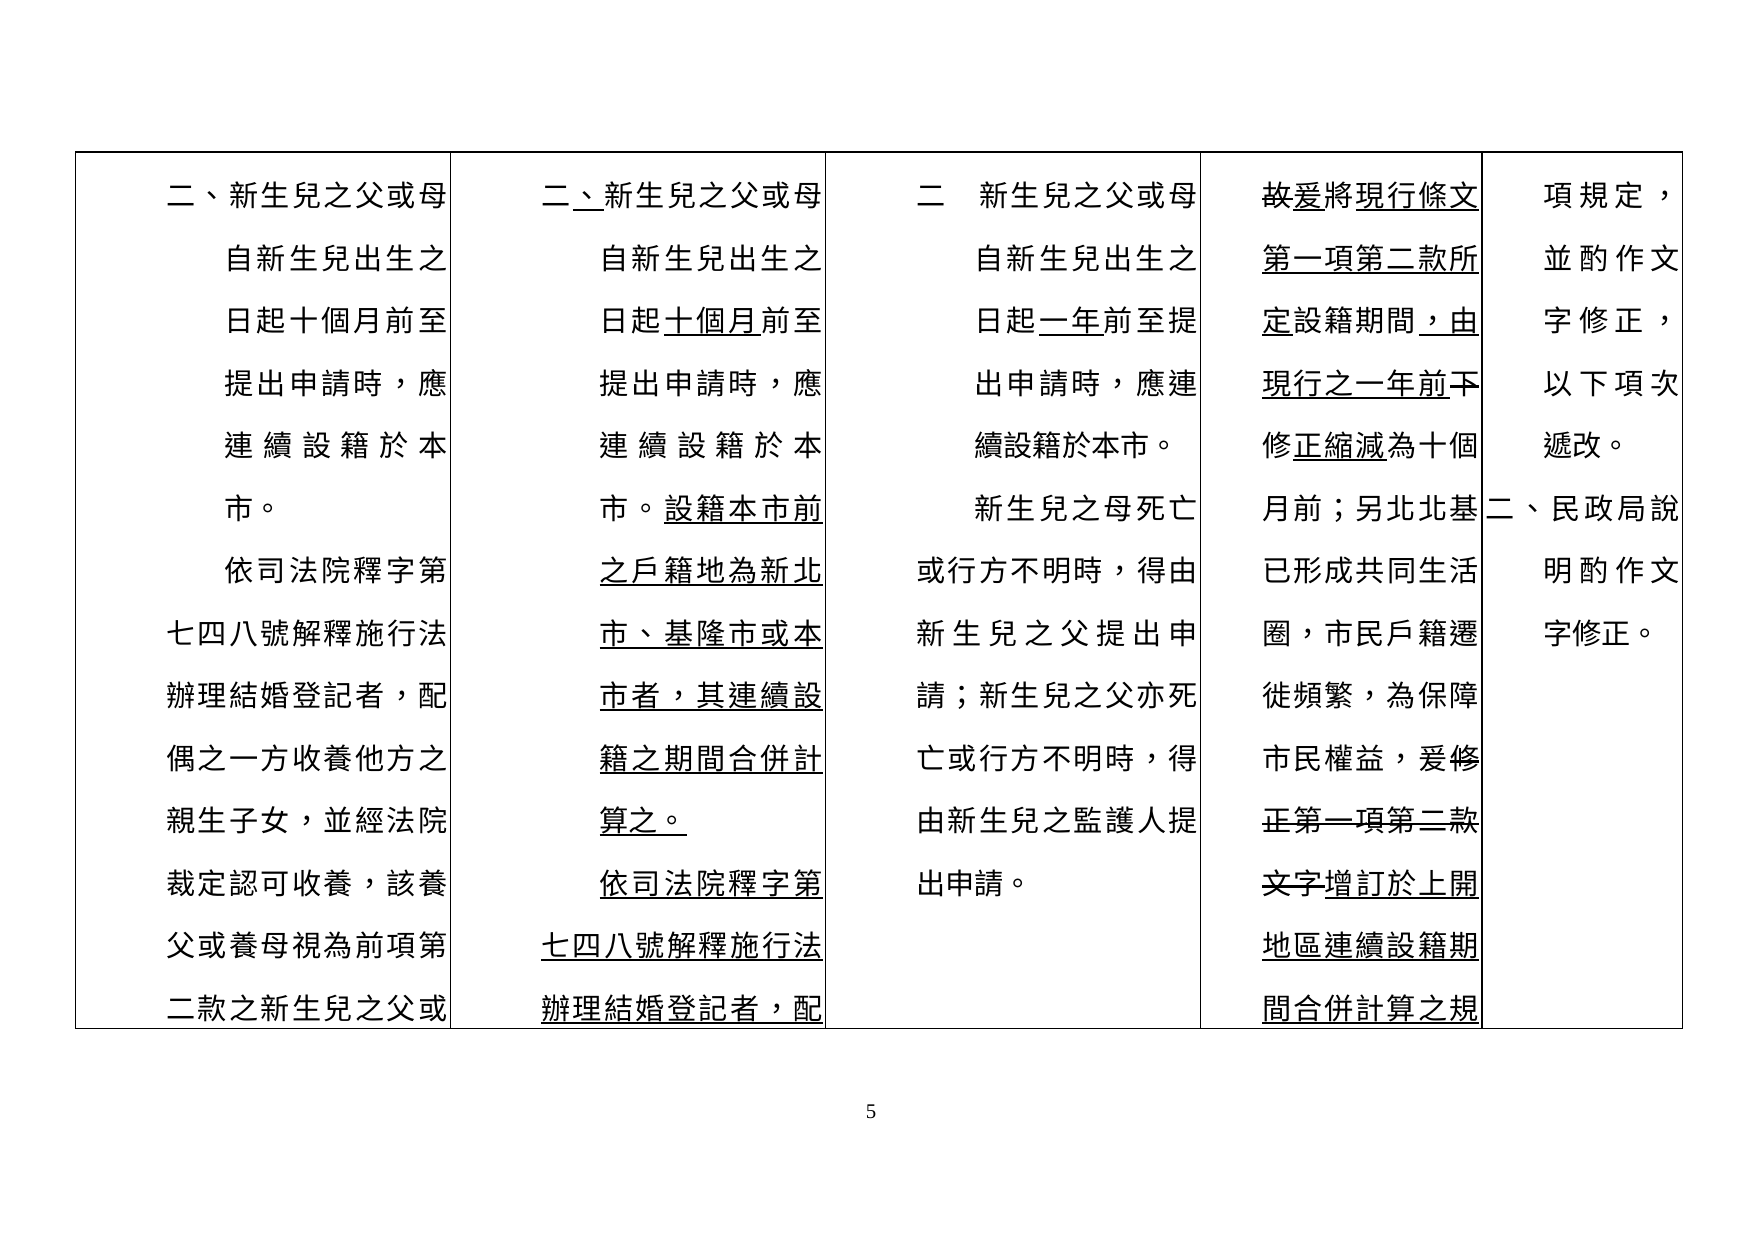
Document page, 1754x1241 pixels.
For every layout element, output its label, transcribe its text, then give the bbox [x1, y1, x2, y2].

table_cell 故爰將現行條文第一項第二款所定設籍期間，由現行之一年前下修正縮減為十個月前；另北北基已形成共同生活圈，市民戶籍遷徙頻繁，為保障市民權益，爰修正第一項第二款文字增訂於上開地區連續設籍期間合併計算之規 [1201, 153, 1481, 1027]
table_cell 項規定，並酌作文字修正，以下項次遞改。 二、民政局說明酌作文字修正。 [1483, 153, 1682, 1027]
table_cell 二、新生兒之父或母自新生兒出生之日起十個月前至提出申請時，應連續設籍於本市。設籍本市前之戶籍地為新北市、基隆市或本市者，其連續設籍之期間合併計算之。 依司法院釋字第七四八號解釋施行法辦理結婚登記者，配 [451, 153, 825, 1027]
table_cell 二 新生兒之父或母自新生兒出生之日起一年前至提出申請時，應連續設籍於本市。 新生兒之母死亡或行方不明時，得由新生兒之父提出申請；新生兒之父亦死亡或行方不明時，得由新生兒之監護人提出申請。 [826, 153, 1200, 1027]
table_cell 二、新生兒之父或母自新生兒出生之日起十個月前至提出申請時，應連續設籍於本市。 依司法院釋字第七四八號解釋施行法辦理結婚登記者，配偶之一方收養他方之親生子女，並經法院裁定認可收養，該養父或養母視為前項第二款之新生兒之父或 [76, 153, 450, 1027]
